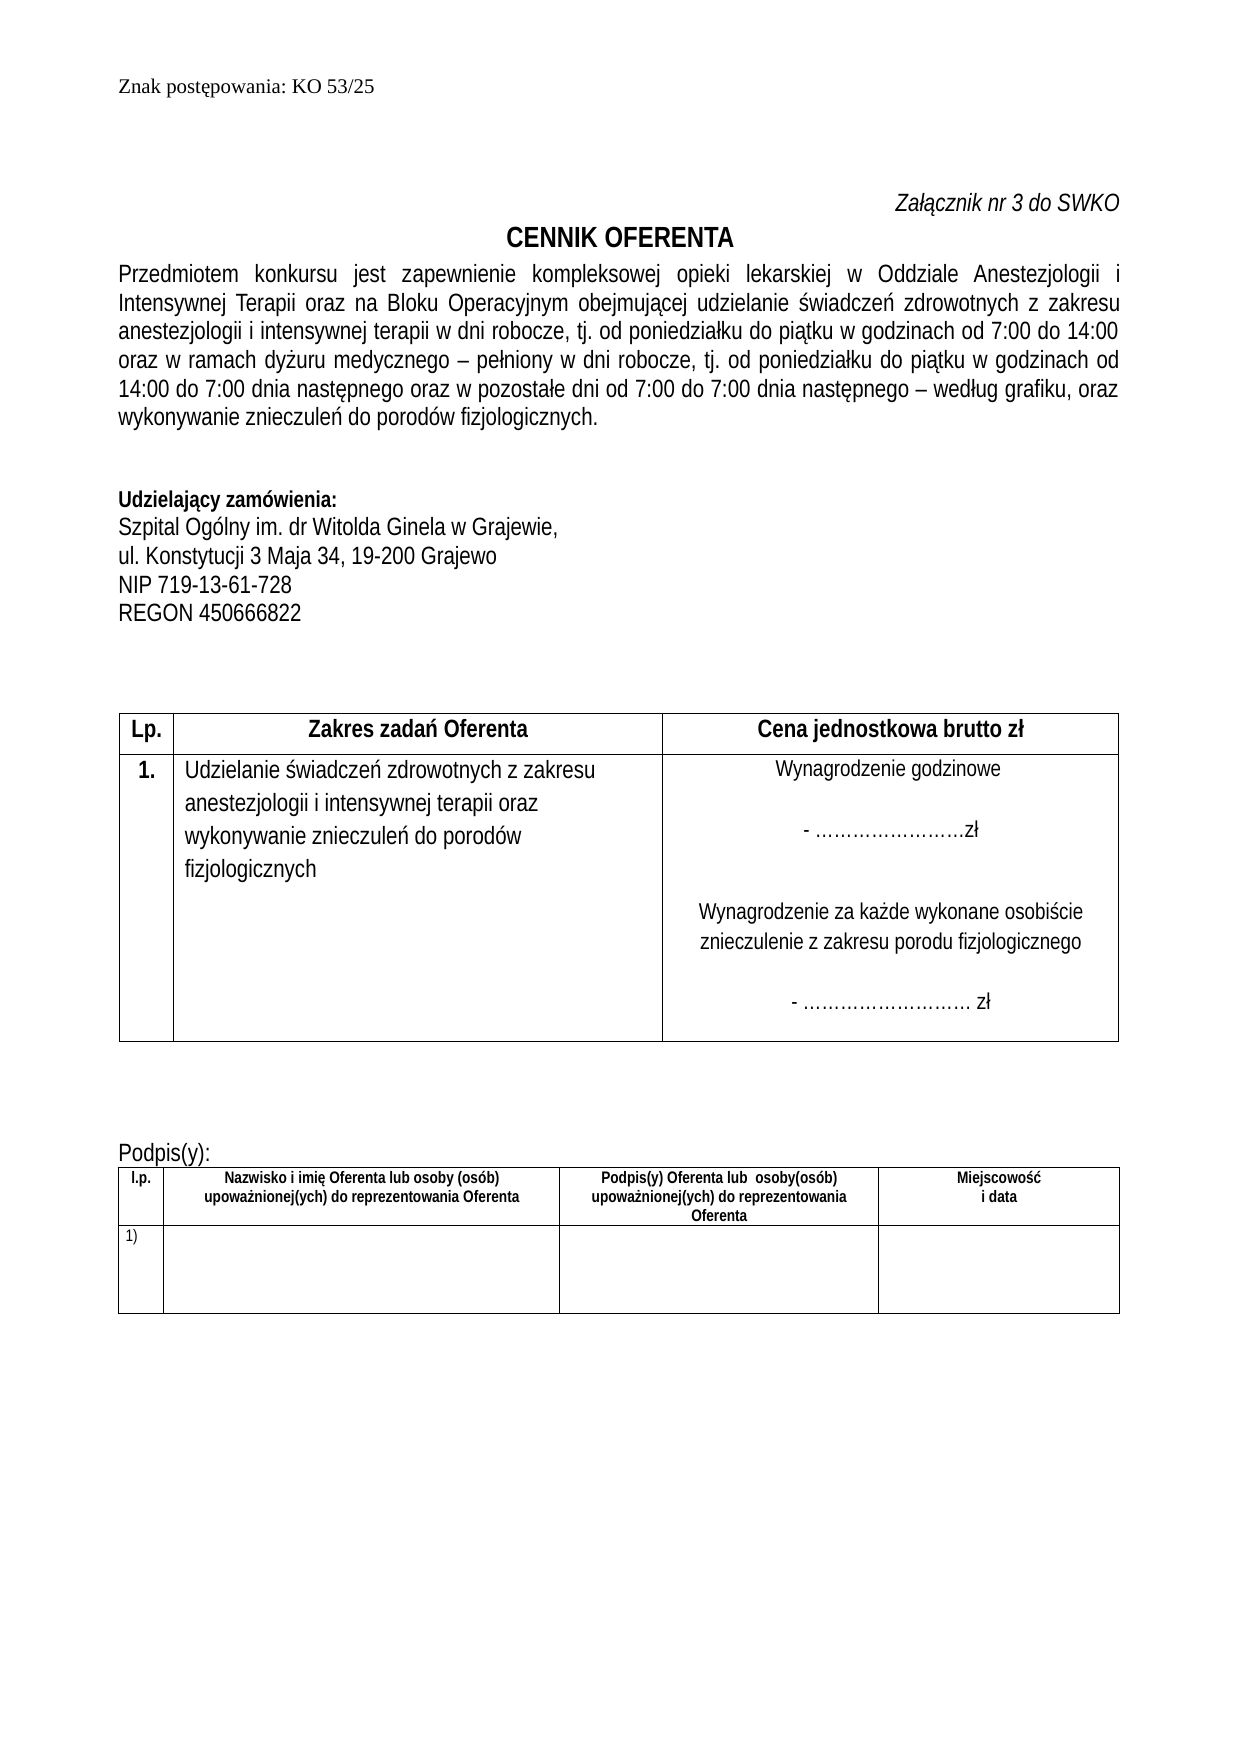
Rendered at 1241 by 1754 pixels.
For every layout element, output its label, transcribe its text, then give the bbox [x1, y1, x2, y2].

table_cell [164, 1226, 559, 1312]
table_header Cena jednostkowa brutto zł [663, 714, 1118, 754]
subtitle Przedmiotem konkursu jest zapewnienie kompleksowej opieki lekarskiej w Oddziale Anestezjologii i Intensywnej Terapii oraz na Bloku Operacyjnym obejmującej udzielanie świadczeń zdrowotnych z zakresu anestezjologii i intensywnej terapii w dni robocze, tj. od poniedziałku do piątku w godzinach od 7:00 do 14:00 oraz w ramach dyżuru medycznego – pełniony w dni robocze, tj. od poniedziałku do piątku w godzinach od 14:00 do 7:00 dnia następnego oraz w pozostałe dni od 7:00 do 7:00 dnia następnego – według grafiku, oraz wykonywanie znieczuleń do porodów fizjologicznych. [118, 259, 1122, 431]
table_header Lp. [120, 714, 173, 754]
table_cell Udzielanie świadczeń zdrowotnych z zakresu anestezjologii i intensywnej terapii oraz wykonywanie znieczuleń do porodów fizjologicznych [174, 755, 662, 898]
text CENNIK OFERENTA [118, 221, 1122, 254]
text NIP 719-13-61-728 [118, 570, 1122, 598]
text REGON 450666822 [118, 598, 1122, 627]
table_header Miejscowość i data [879, 1168, 1119, 1225]
table_cell Wynagrodzenie godzinowe - ……………………zł [663, 755, 1118, 898]
table_header Nazwisko i imię Oferenta lub osoby (osób) upoważnionej(ych) do reprezentowania Oferenta [164, 1168, 559, 1225]
table_cell [174, 898, 662, 1041]
text Udzielający zamówienia: [118, 486, 1122, 512]
table_cell Wynagrodzenie za każde wykonane osobiście znieczulenie z zakresu porodu fizjologicznego - ……………………… zł [663, 898, 1118, 1041]
text Załącznik nr 3 do SWKO [118, 188, 1122, 216]
text Podpis(y): [118, 1138, 1122, 1167]
table_cell [560, 1226, 878, 1312]
table_header Podpis(y) Oferenta lub osoby(osób) upoważnionej(ych) do reprezentowania Oferenta [560, 1168, 878, 1225]
text Szpital Ogólny im. dr Witolda Ginela w Grajewie, [118, 512, 1122, 541]
table_header l.p. [119, 1168, 163, 1225]
table_cell 1. [120, 755, 173, 898]
table_cell 1) [119, 1226, 163, 1312]
table_cell [120, 898, 173, 1041]
text ul. Konstytucji 3 Maja 34, 19-200 Grajewo [118, 541, 1122, 570]
table_cell [879, 1226, 1119, 1312]
table_header Zakres zadań Oferenta [174, 714, 662, 754]
